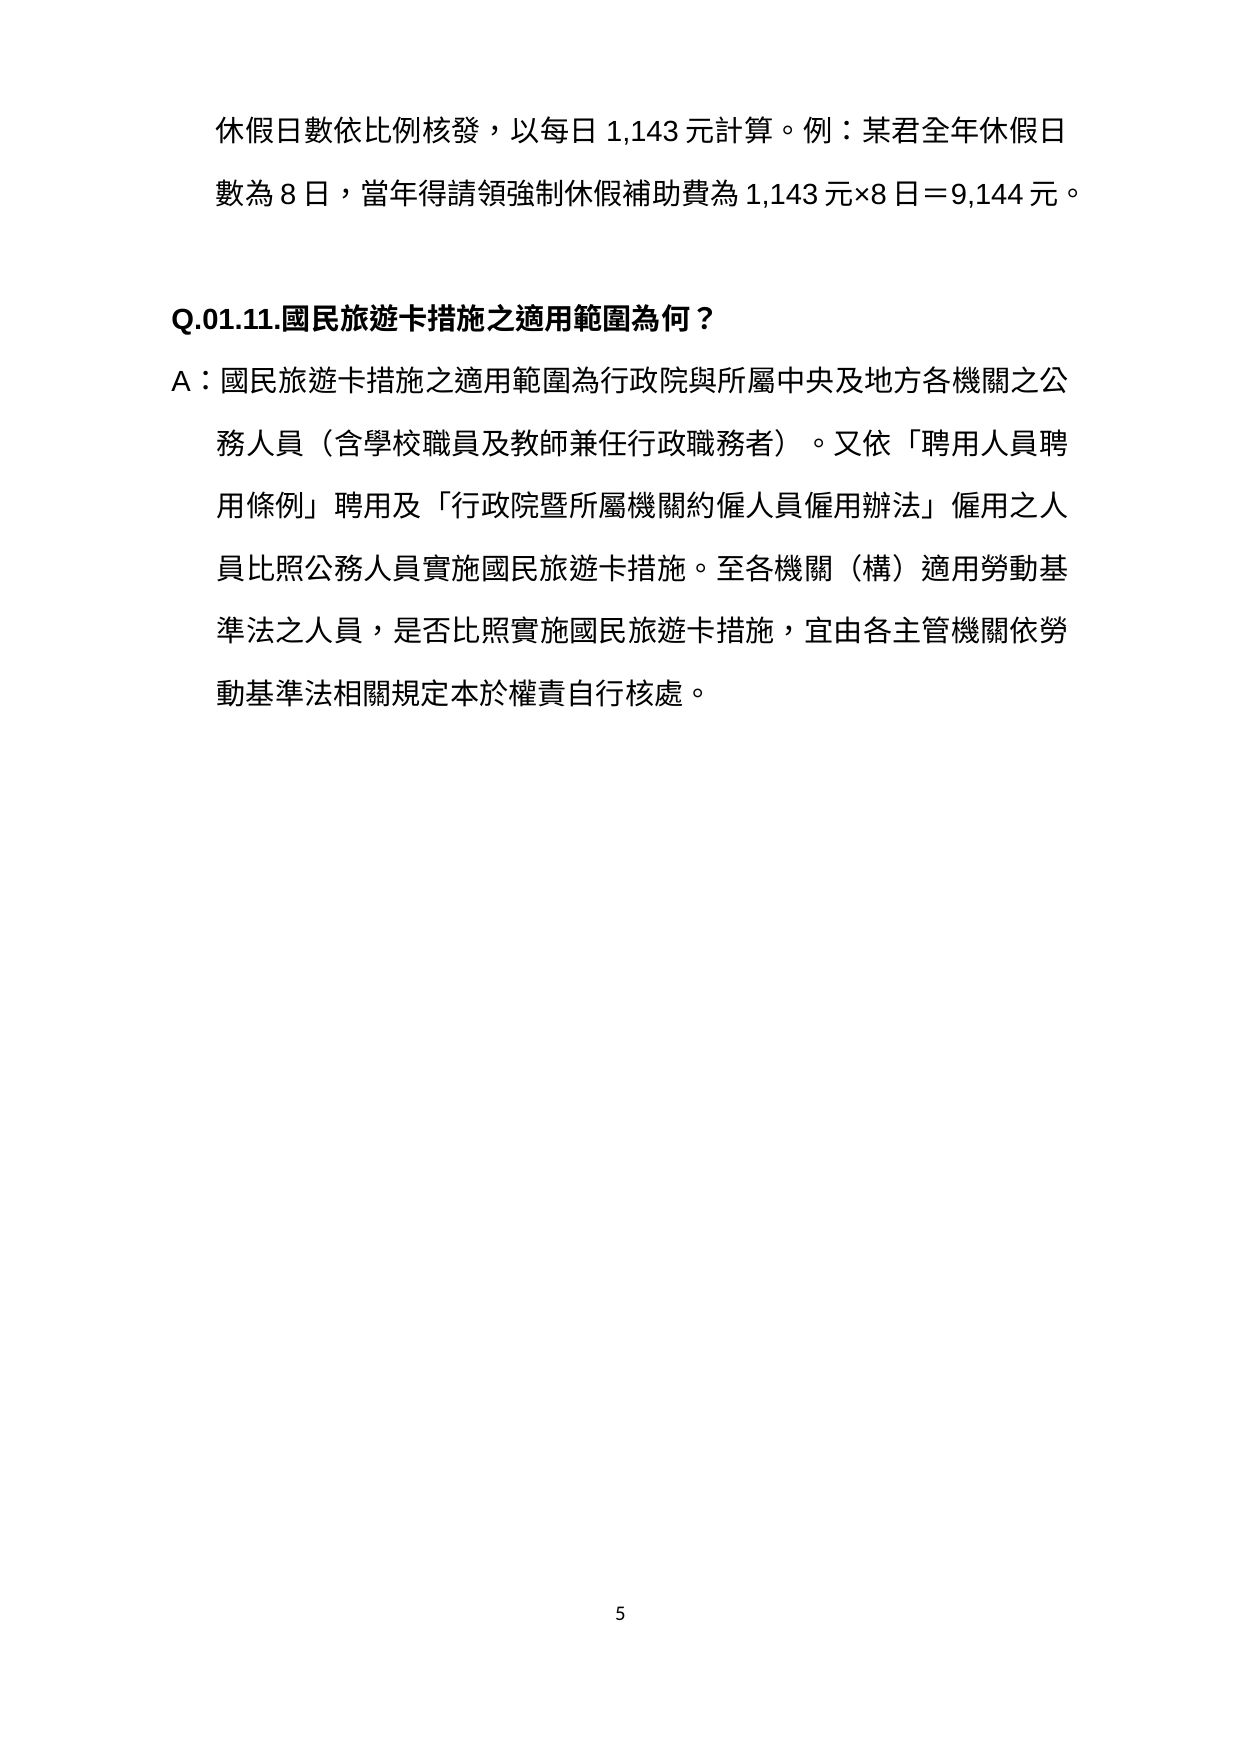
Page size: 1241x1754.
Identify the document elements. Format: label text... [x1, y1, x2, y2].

text Q.01.11.國民旅遊卡措施之適用範圍為何？ [171, 275, 1069, 337]
text A：公務人員強制休假（14日以內）補助費，每人全年最高補助總額為16,000元；未具休假14日資格者，其全年最高補助總額按所具休假日數依比例核發，以每日1,143元計算。例：某君全年休假日數為8日，當年得請領強制休假補助費為1,143元×8日＝9,144元。 [171, 87, 1069, 212]
text A：國民旅遊卡措施之適用範圍為行政院與所屬中央及地方各機關之公務人員（含學校職員及教師兼任行政職務者）。又依「聘用人員聘用條例」聘用及「行政院暨所屬機關約僱人員僱用辦法」僱用之人員比照公務人員實施國民旅遊卡措施。至各機關（構）適用勞動基準法之人員，是否比照實施國民旅遊卡措施，宜由各主管機關依勞動基準法相關規定本於權責自行核處。 [171, 337, 1069, 712]
